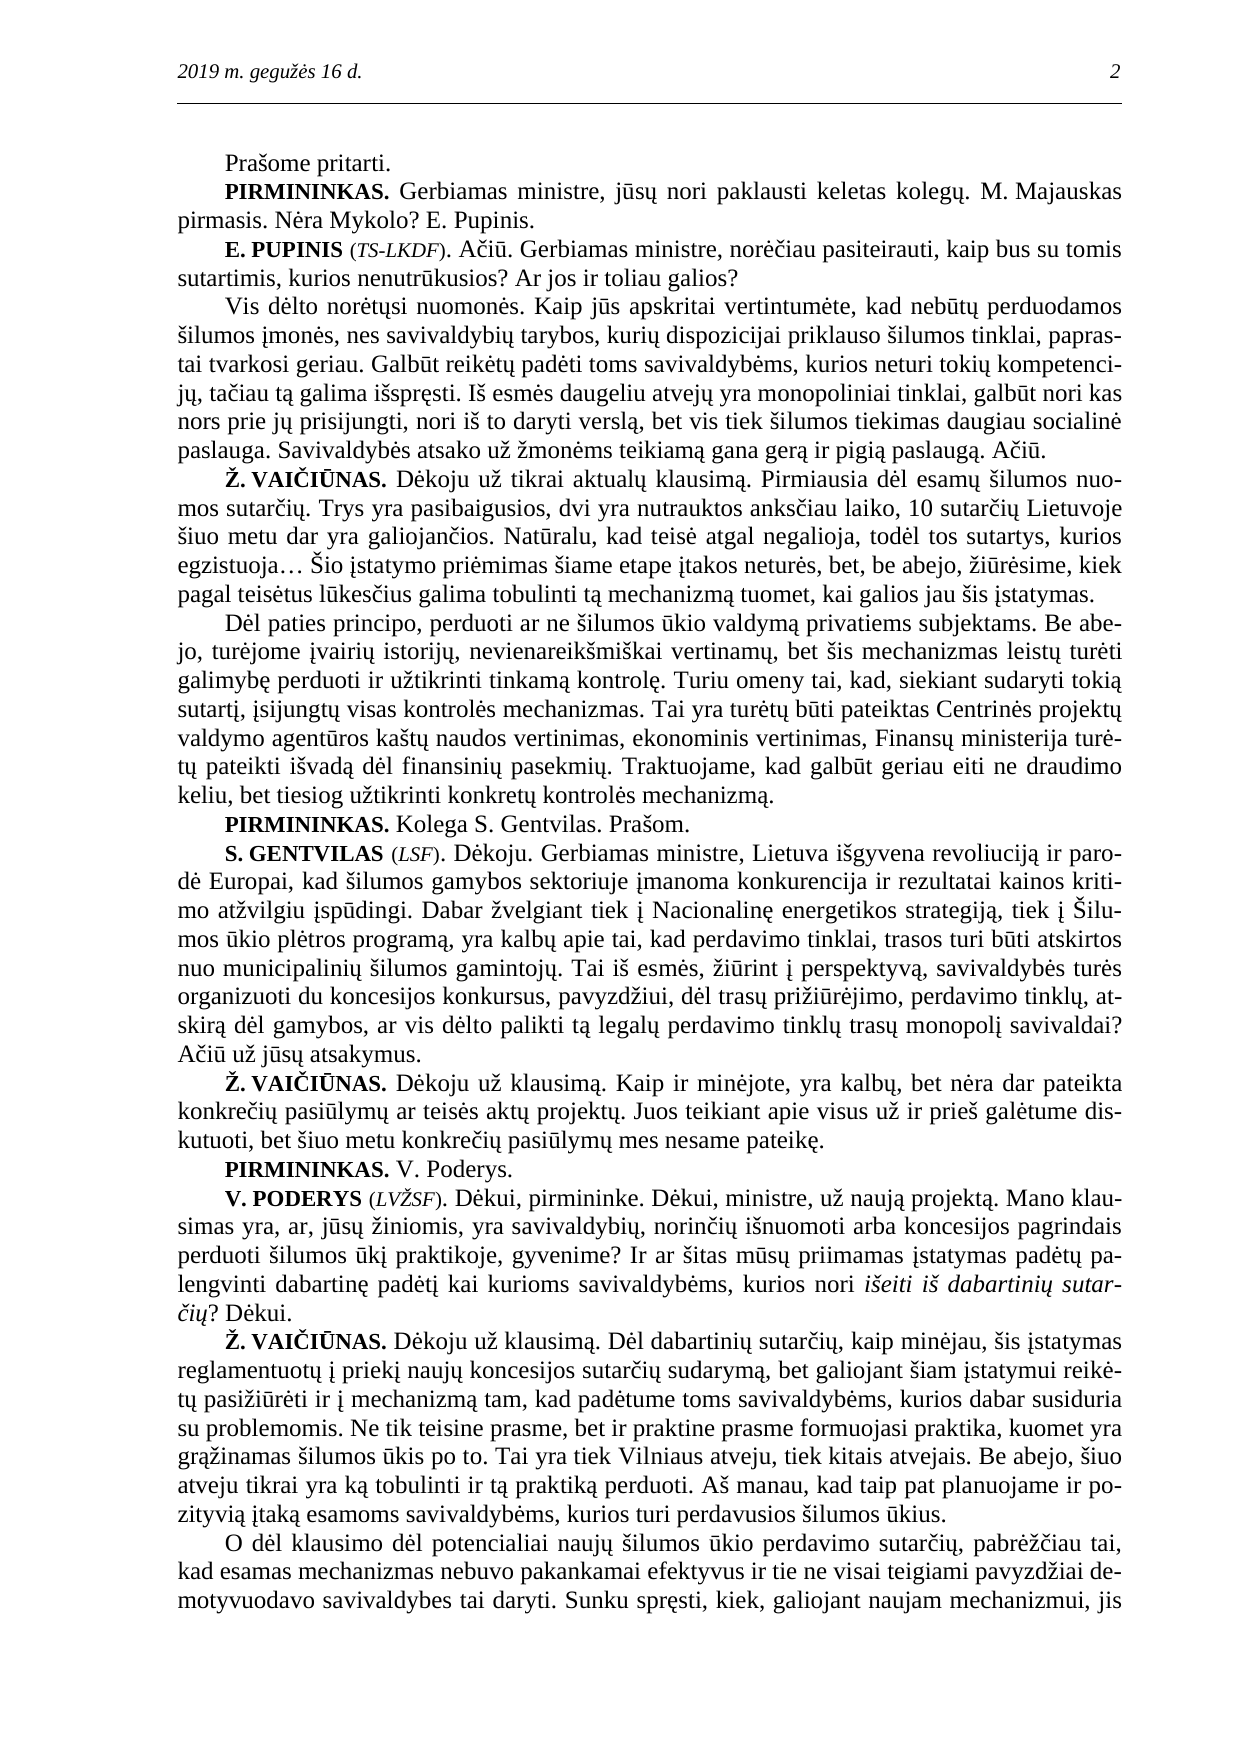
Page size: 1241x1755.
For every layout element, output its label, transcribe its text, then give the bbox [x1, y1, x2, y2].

text Ž. VAIČIŪNAS. Dė­ko­ju už klau­si­mą. Dėl da­bar­ti­nių su­tar­čių, kaip mi­nė­jau, šis įsta­ty­mas reg­la­men­tuo­tų į prie­kį nau­jų kon­ce­si­jos su­tar­čių su­da­ry­mą, bet ga­lio­jant šiam įsta­ty­mui rei­kė­tų pa­si­žiū­rė­ti ir į me­cha­niz­mą tam, kad pa­dė­tu­me toms sa­vi­val­dy­bėms, ku­rios da­bar su­si­du­ria su pro­ble­mo­mis. Ne tik tei­si­ne pras­me, bet ir prak­ti­ne pras­me for­muo­ja­si prak­ti­ka, kuo­met yra grą­ži­na­mas ši­lu­mos ūkis po to. Tai yra tiek Vil­niaus at­ve­ju, tiek ki­tais at­ve­jais. Be abe­jo, šiuo at­ve­ju tik­rai yra ką to­bu­lin­ti ir tą prak­ti­ką per­duo­ti. Aš ma­nau, kad taip pat pla­nuo­ja­me ir po­zi­ty­vią įta­ką esa­moms sa­vi­val­dy­bėms, ku­rios tu­ri perdavusios ši­lu­mos ūkius. [177, 1326, 1122, 1528]
text Ž. VAIČIŪNAS. Dė­ko­ju už tik­rai ak­tu­a­lų klau­si­mą. Pir­miau­sia dėl esa­mų ši­lu­mos nuo­mos su­tar­čių. Trys yra pa­si­bai­gu­sios, dvi yra nu­trauk­tos anks­čiau lai­ko, 10 su­tar­čių Lie­tu­vo­je šiuo me­tu dar yra ga­lio­jan­čios. Na­tū­ra­lu, kad tei­sė at­gal ne­ga­lio­ja, to­dėl tos su­tar­tys, ku­rios eg­zis­tuo­ja… Šio įsta­ty­mo pri­ėmi­mas šia­me eta­pe įta­kos ne­tu­rės, bet, be abe­jo, žiū­rė­si­me, kiek pa­gal tei­sė­tus lū­kes­čius ga­li­ma to­bu­lin­ti tą me­cha­niz­mą tuo­met, kai ga­lios jau šis įsta­ty­mas. [177, 464, 1122, 608]
text Pra­šo­me pri­tar­ti. [177, 148, 1122, 176]
text PIRMININKAS. Ko­le­ga S. Gent­vi­las. Pra­šom. [177, 809, 1122, 838]
text V. PODERYS (LVŽSF). Dė­kui, pir­mi­nin­ke. Dė­kui, mi­nist­re, už nau­ją pro­jek­tą. Ma­no klau­si­mas yra, ar, jū­sų ži­nio­mis, yra sa­vi­val­dy­bių, no­rin­čių iš­nuo­mo­ti ar­ba kon­ce­si­jos pa­grin­dais per­duo­ti ši­lu­mos ūkį prak­ti­ko­je, gy­ve­ni­me? Ir ar ši­tas mū­sų pri­ima­mas įsta­ty­mas pa­dė­tų pa­leng­vin­ti da­bar­ti­nę pa­dė­tį kai ku­rioms sa­vi­val­dy­bėms, ku­rios no­ri iš­ei­ti iš da­bar­ti­nių su­tar­čių? Dė­kui. [177, 1183, 1122, 1326]
text O dėl klau­si­mo dėl po­ten­cia­liai nau­jų ši­lu­mos ūkio per­da­vi­mo su­tar­čių, pa­brėž­čiau tai, kad esa­mas me­cha­niz­mas ne­bu­vo pa­kan­ka­mai efek­ty­vus ir tie ne vi­sai tei­gia­mi pa­vyz­džiai de­mo­ty­vuo­da­vo sa­vi­val­dy­bes tai da­ry­ti. Sun­ku spręs­ti, kiek, ga­lio­jant nau­jam me­cha­niz­mui, jis [177, 1528, 1122, 1614]
text Dėl pa­ties prin­ci­po, per­duo­ti ar ne ši­lu­mos ūkio val­dy­mą pri­va­tiems sub­jek­tams. Be abe­jo, tu­rė­jo­me įvai­rių is­to­ri­jų, ne­vie­na­reikš­miš­kai ver­ti­na­mų, bet šis me­cha­niz­mas leis­tų tu­rė­ti ga­li­my­bę per­duo­ti ir už­tik­rin­ti tin­ka­mą kon­tro­lę. Tu­riu ome­ny tai, kad, sie­kiant su­da­ry­ti to­kią su­tar­tį, įsi­jung­tų vi­sas kon­tro­lės me­cha­niz­mas. Tai yra tu­rė­tų bū­ti pa­teik­tas Cen­tri­nės pro­jek­tų val­dy­mo agen­tū­ros kaš­tų nau­dos ver­ti­ni­mas, eko­no­mi­nis ver­ti­ni­mas, Fi­nan­sų mi­nis­te­ri­ja tu­rė­tų pa­teik­ti iš­va­dą dėl fi­nan­si­nių pa­sek­mių. Trak­tuo­ja­me, kad gal­būt ge­riau ei­ti ne drau­di­mo ke­liu, bet tie­siog už­tik­rin­ti kon­kre­tų kon­tro­lės me­cha­niz­mą. [177, 608, 1122, 809]
text E. PUPINIS (TS-LKDF). Ačiū. Ger­bia­mas mi­nist­re, no­rė­čiau pa­si­tei­rau­ti, kaip bus su to­mis su­tar­ti­mis, ku­rios ne­nu­trū­ku­sios? Ar jos ir to­liau ga­lios? [177, 234, 1122, 291]
text Ž. VAIČIŪNAS. Dė­ko­ju už klau­si­mą. Kaip ir mi­nė­jo­te, yra kal­bų, bet nė­ra dar pa­teik­ta kon­kre­čių pa­siū­ly­mų ar tei­sės ak­tų pro­jek­tų. Juos tei­kiant apie vi­sus už ir prieš ga­lė­tu­me dis­ku­tuo­ti, bet šiuo me­tu kon­kre­čių pa­siū­ly­mų mes ne­sa­me pa­tei­kę. [177, 1068, 1122, 1154]
text S. GENTVILAS (LSF). Dė­ko­ju. Ger­bia­mas mi­nist­re, Lie­tu­va iš­gy­ve­na re­vo­liu­ci­ją ir pa­ro­dė Eu­ro­pai, kad ši­lu­mos ga­my­bos sek­to­riu­je įma­no­ma kon­ku­ren­ci­ja ir re­zul­ta­tai kai­nos kri­ti­mo at­žvil­giu įspū­din­gi. Da­bar žvel­giant tiek į Na­cio­na­li­nę ener­ge­ti­kos stra­te­gi­ją, tiek į Ši­lu­mos ūkio plėt­ros pro­gra­mą, yra kal­bų apie tai, kad per­da­vi­mo tin­klai, tra­sos tu­ri bū­ti at­skir­tos nuo mu­ni­ci­pa­li­nių ši­lu­mos ga­min­to­jų. Tai iš es­mės, žiū­rint į per­spek­ty­vą, sa­vi­val­dy­bės tu­rės or­ga­ni­zuo­ti du kon­ce­si­jos kon­kur­sus, pa­vyz­džiui, dėl tra­sų pri­žiū­rė­ji­mo, per­da­vi­mo tin­klų, at­ski­rą dėl ga­my­bos, ar vis dėl­to pa­lik­ti tą le­ga­lų per­da­vi­mo tin­klų tra­sų mo­no­po­lį sa­vi­val­dai? Ačiū už jū­sų at­sa­ky­mus. [177, 838, 1122, 1068]
text PIRMININKAS. V. Po­de­rys. [177, 1154, 1122, 1183]
text Vis dėl­to no­rė­tų­si nuo­mo­nės. Kaip jūs ap­skri­tai ver­tin­tu­mė­te, kad ne­bū­tų per­duo­da­mos ši­lu­mos įmo­nės, nes sa­vi­val­dy­bių ta­ry­bos, ku­rių dis­po­zi­ci­jai pri­klau­so ši­lu­mos tin­klai, pa­pras­tai tvar­ko­si ge­riau. Gal­būt rei­kė­tų pa­dė­ti toms sa­vi­val­dy­bėms, ku­rios ne­tu­ri to­kių kom­pe­ten­ci­jų, ta­čiau tą ga­li­ma iš­spręs­ti. Iš es­mės dau­ge­liu at­ve­jų yra mo­no­po­li­niai tin­klai, gal­būt no­ri kas nors prie jų pri­si­jung­ti, no­ri iš to da­ry­ti ver­slą, bet vis tiek ši­lu­mos tie­ki­mas dau­giau so­cia­li­nė pa­slau­ga. Sa­vi­val­dy­bės at­sa­ko už žmo­nėms tei­kia­mą ga­na ge­rą ir pi­gią pa­slau­gą. Ačiū. [177, 291, 1122, 464]
text PIRMININKAS. Ger­bia­mas mi­nist­re, jū­sų no­ri pa­klaus­ti ke­le­tas ko­le­gų. M. Ma­jaus­kas pir­ma­sis. Nė­ra My­ko­lo? E. Pu­pi­nis. [177, 176, 1122, 234]
